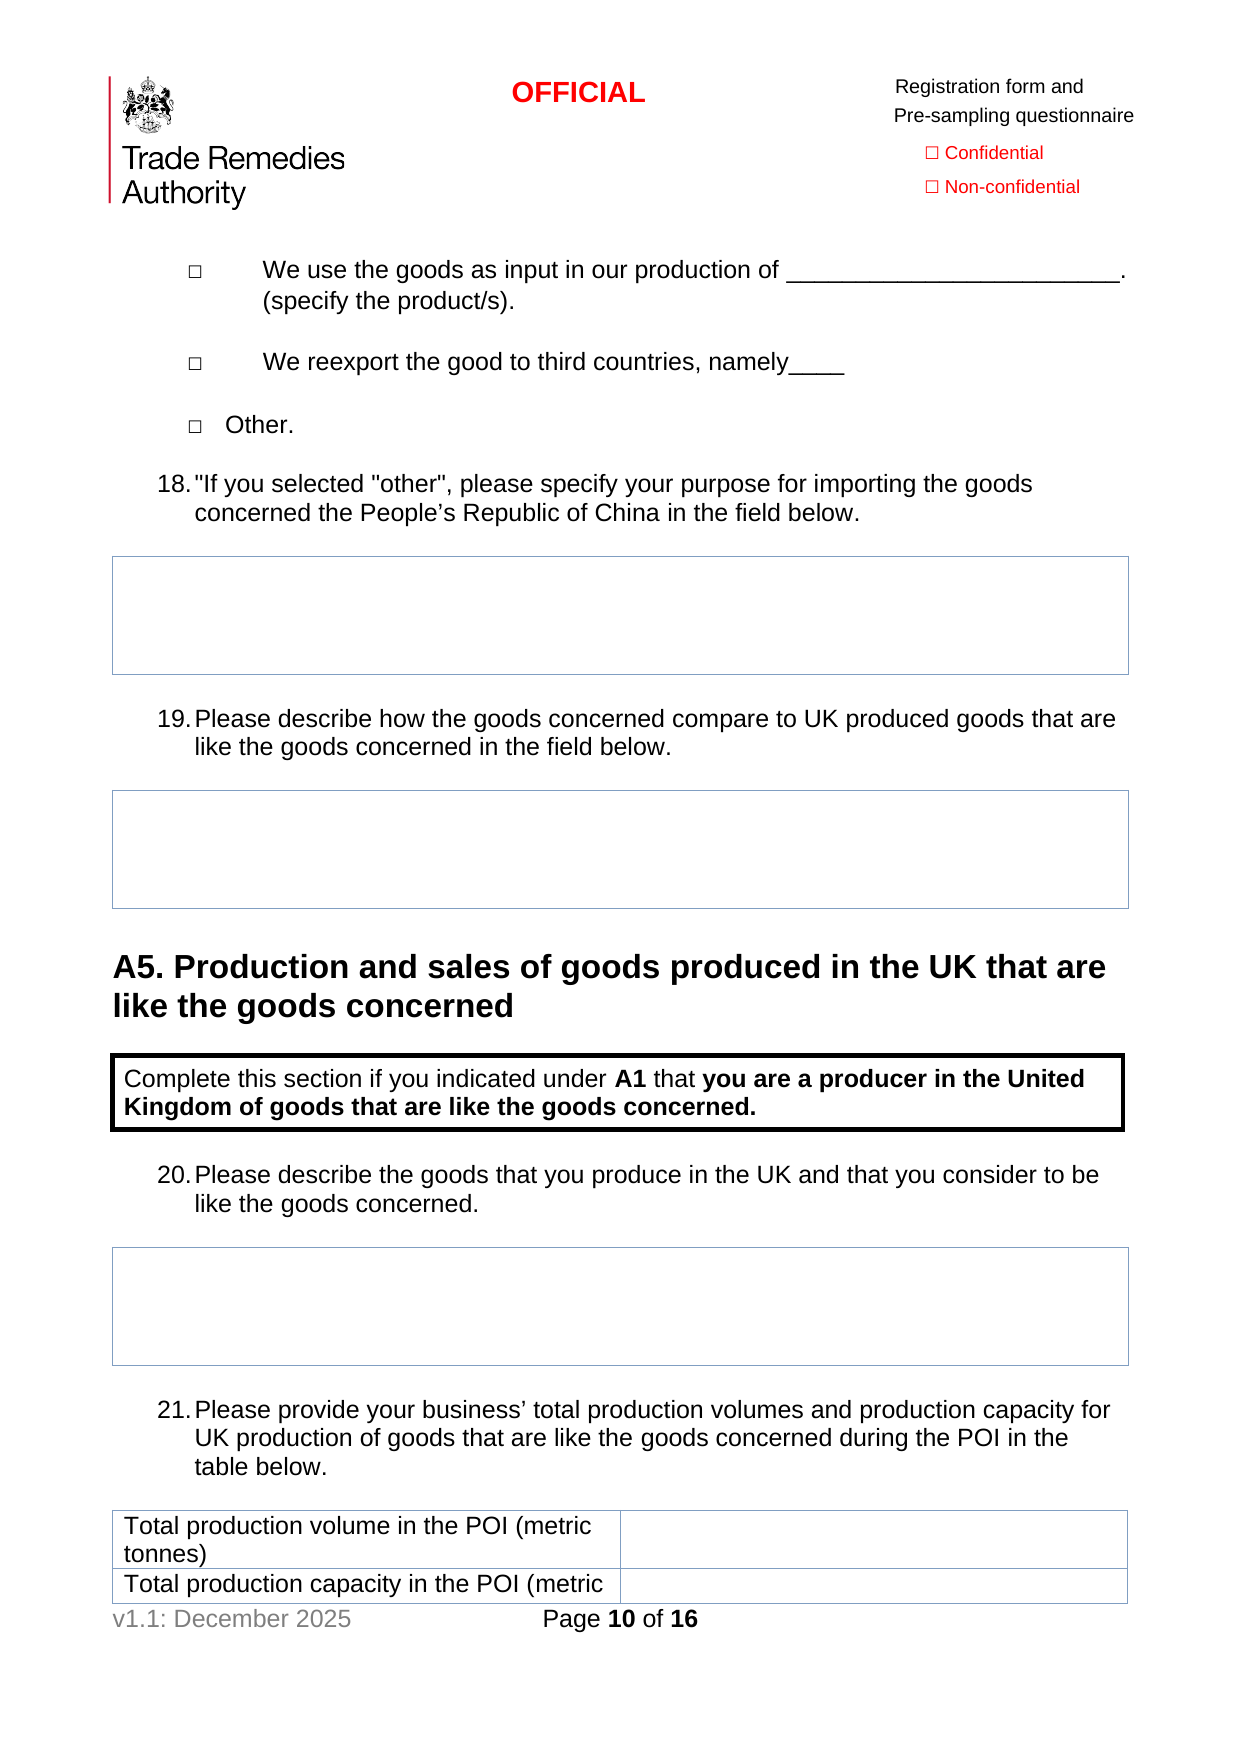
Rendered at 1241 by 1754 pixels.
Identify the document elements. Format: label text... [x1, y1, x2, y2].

table_header [621, 1511, 1127, 1568]
text ☐ We use the goods as input in our production of ________________________. (specify the product/s). [187, 252, 1128, 344]
table_header Complete this section if you indicated under A1 that you are a producer in the United Kingdom of goods that are like the goods concerned. [115, 1058, 1121, 1127]
list Please provide your business’ total production volumes and production capacity for UK production of goods that are like the goods concerned during the POI in the table below. [157, 1395, 1128, 1481]
table_cell [621, 1569, 1127, 1603]
list Please describe how the goods concerned compare to UK produced goods that are like the goods concerned in the field below. [157, 703, 1128, 761]
table_header [113, 791, 1128, 908]
list Please describe the goods that you produce in the UK and that you consider to be like the goods concerned. [157, 1161, 1128, 1218]
table_cell Total production capacity in the POI (metric [113, 1569, 620, 1603]
subtitle A5. Production and sales of goods produced in the UK that are like the goods concerned [112, 947, 1128, 1024]
text ☐ Other. [150, 407, 1128, 441]
list "If you selected "other", please specify your purpose for importing the goods concerned the People’s Republic of China in the field below. [157, 469, 1128, 527]
text ☐ We reexport the good to third countries, namely____ [187, 344, 1128, 407]
table_header [113, 557, 1128, 674]
table_header Total production volume in the POI (metric tonnes) [113, 1511, 620, 1568]
table_header [113, 1248, 1128, 1365]
